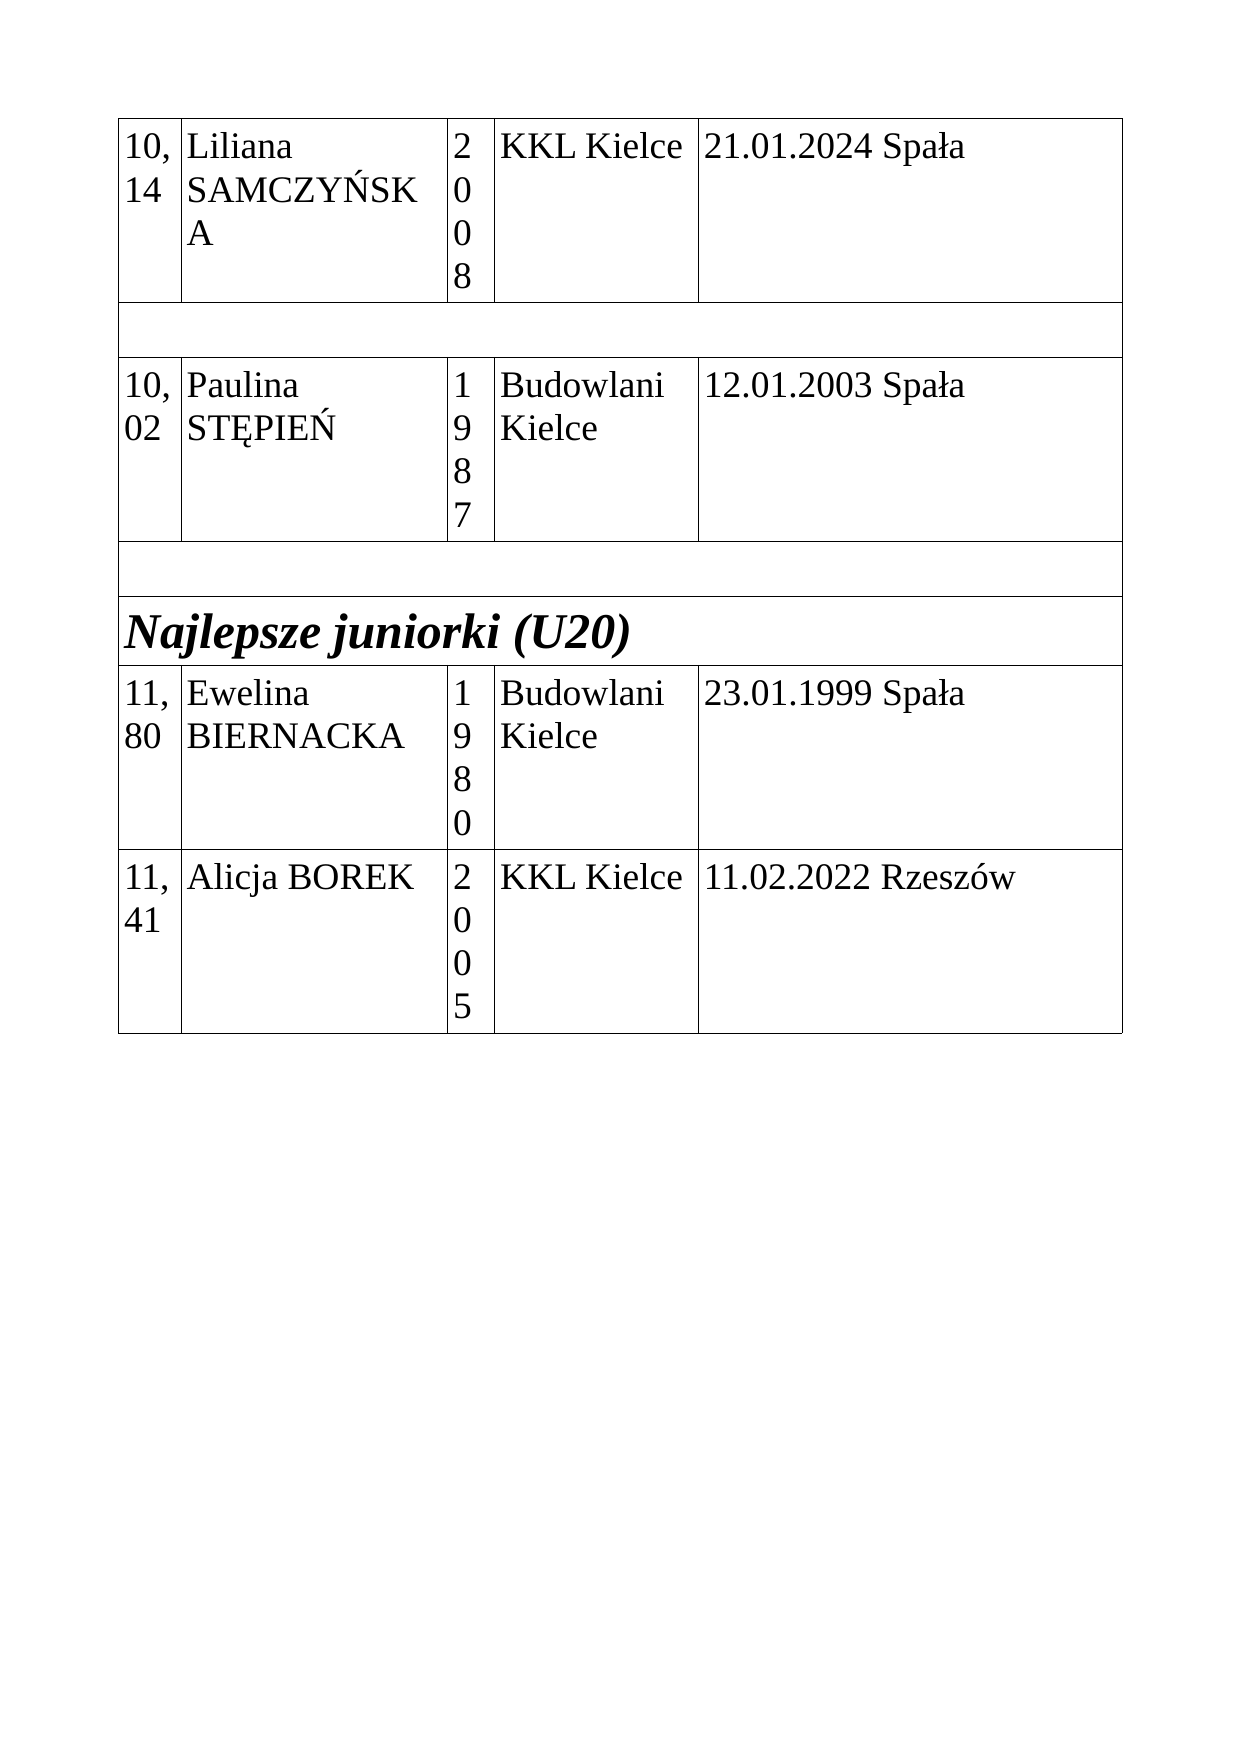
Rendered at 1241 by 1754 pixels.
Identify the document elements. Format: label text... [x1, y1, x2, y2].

table_cell 2008 [448, 119, 494, 302]
table_cell 12.01.2003 Spała [699, 358, 1122, 541]
table_cell Budowlani Kielce [495, 666, 698, 849]
table_cell 11,80 [119, 666, 181, 849]
table_cell 11,41 [119, 850, 181, 1033]
table_cell KKL Kielce [495, 119, 698, 302]
table_cell Liliana SAMCZYŃSKA [182, 119, 447, 302]
table_cell 10,02 [119, 358, 181, 541]
table_cell 10,14 [119, 119, 181, 302]
table_cell 11.02.2022 Rzeszów [699, 850, 1122, 1033]
table_cell [119, 542, 1122, 596]
table_cell 2005 [448, 850, 494, 1033]
table_cell Najlepsze juniorki (U20) [119, 597, 1122, 665]
table_cell Ewelina BIERNACKA [182, 666, 447, 849]
table_cell Paulina STĘPIEŃ [182, 358, 447, 541]
table_cell KKL Kielce [495, 850, 698, 1033]
table_cell 23.01.1999 Spała [699, 666, 1122, 849]
table_cell 1980 [448, 666, 494, 849]
table_cell [119, 303, 1122, 357]
table_cell Alicja BOREK [182, 850, 447, 1033]
table_cell Budowlani Kielce [495, 358, 698, 541]
table_cell 21.01.2024 Spała [699, 119, 1122, 302]
table_cell 1987 [448, 358, 494, 541]
